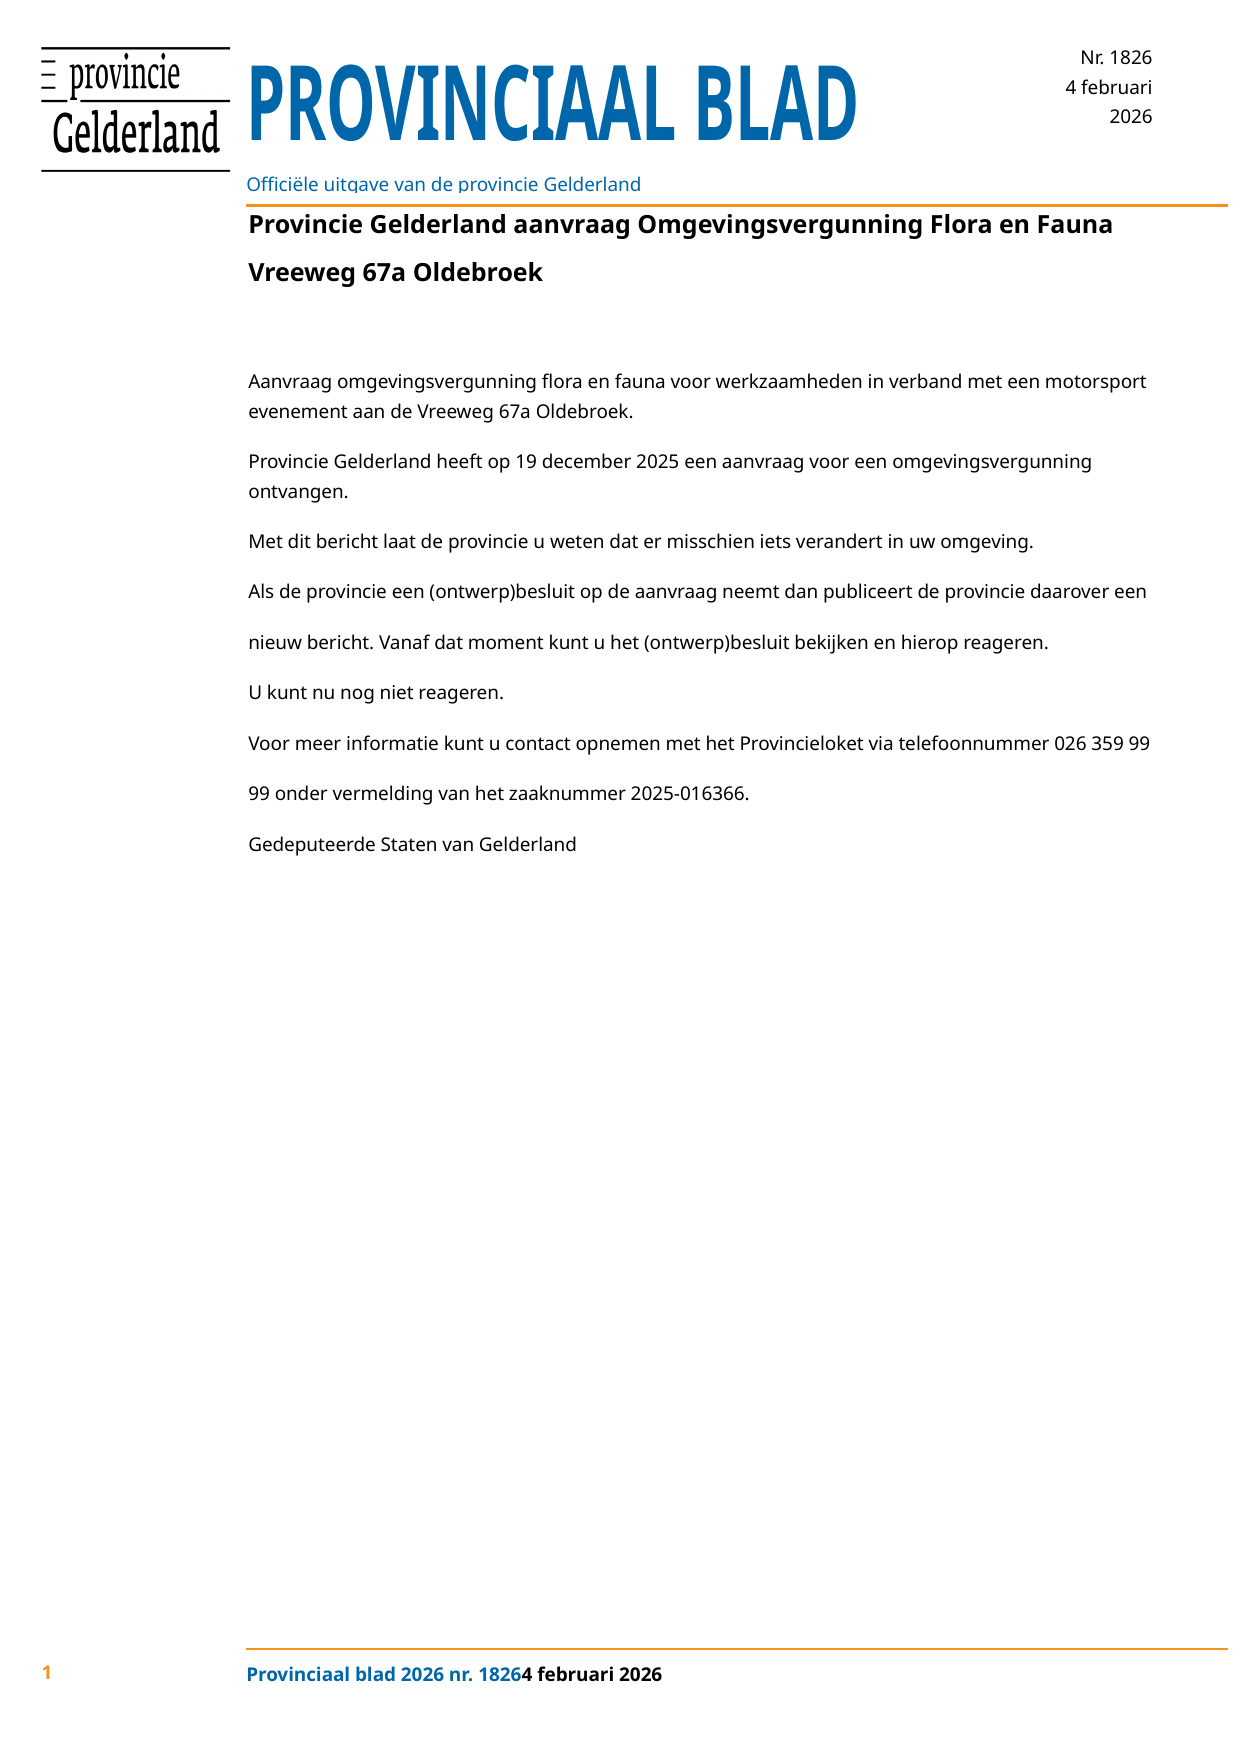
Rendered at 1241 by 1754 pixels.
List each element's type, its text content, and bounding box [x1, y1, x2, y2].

text Provincie Gelderland heeft op 19 december 2025 een aanvraag voor een omgevingsvergunning ontvangen. [248, 448, 1152, 504]
text 99 onder vermelding van het zaaknummer 2025-016366. [248, 780, 1152, 806]
picture [41, 47, 231, 172]
text Als de provincie een (ontwerp)besluit op de aanvraag neemt dan publiceert de provincie daarover een [248, 579, 1152, 604]
text Voor meer informatie kunt u contact opnemen met het Provincieloket via telefoonnummer 026 359 99 [248, 730, 1152, 756]
text U kunt nu nog niet reageren. [248, 679, 1152, 705]
text Gedeputeerde Staten van Gelderland [248, 831, 1152, 857]
text Aanvraag omgevingsvergunning flora en fauna voor werkzaamheden in verband met een motorsport evenement aan de Vreeweg 67a Oldebroek. [248, 368, 1152, 424]
text Provincie Gelderland aanvraag Omgevingsvergunning Flora en Fauna Vreeweg 67a Oldebroek [248, 207, 1152, 288]
text nieuw bericht. Vanaf dat moment kunt u het (ontwerp)besluit bekijken en hierop reageren. [248, 629, 1152, 655]
text Met dit bericht laat de provincie u weten dat er misschien iets verandert in uw omgeving. [248, 528, 1152, 554]
